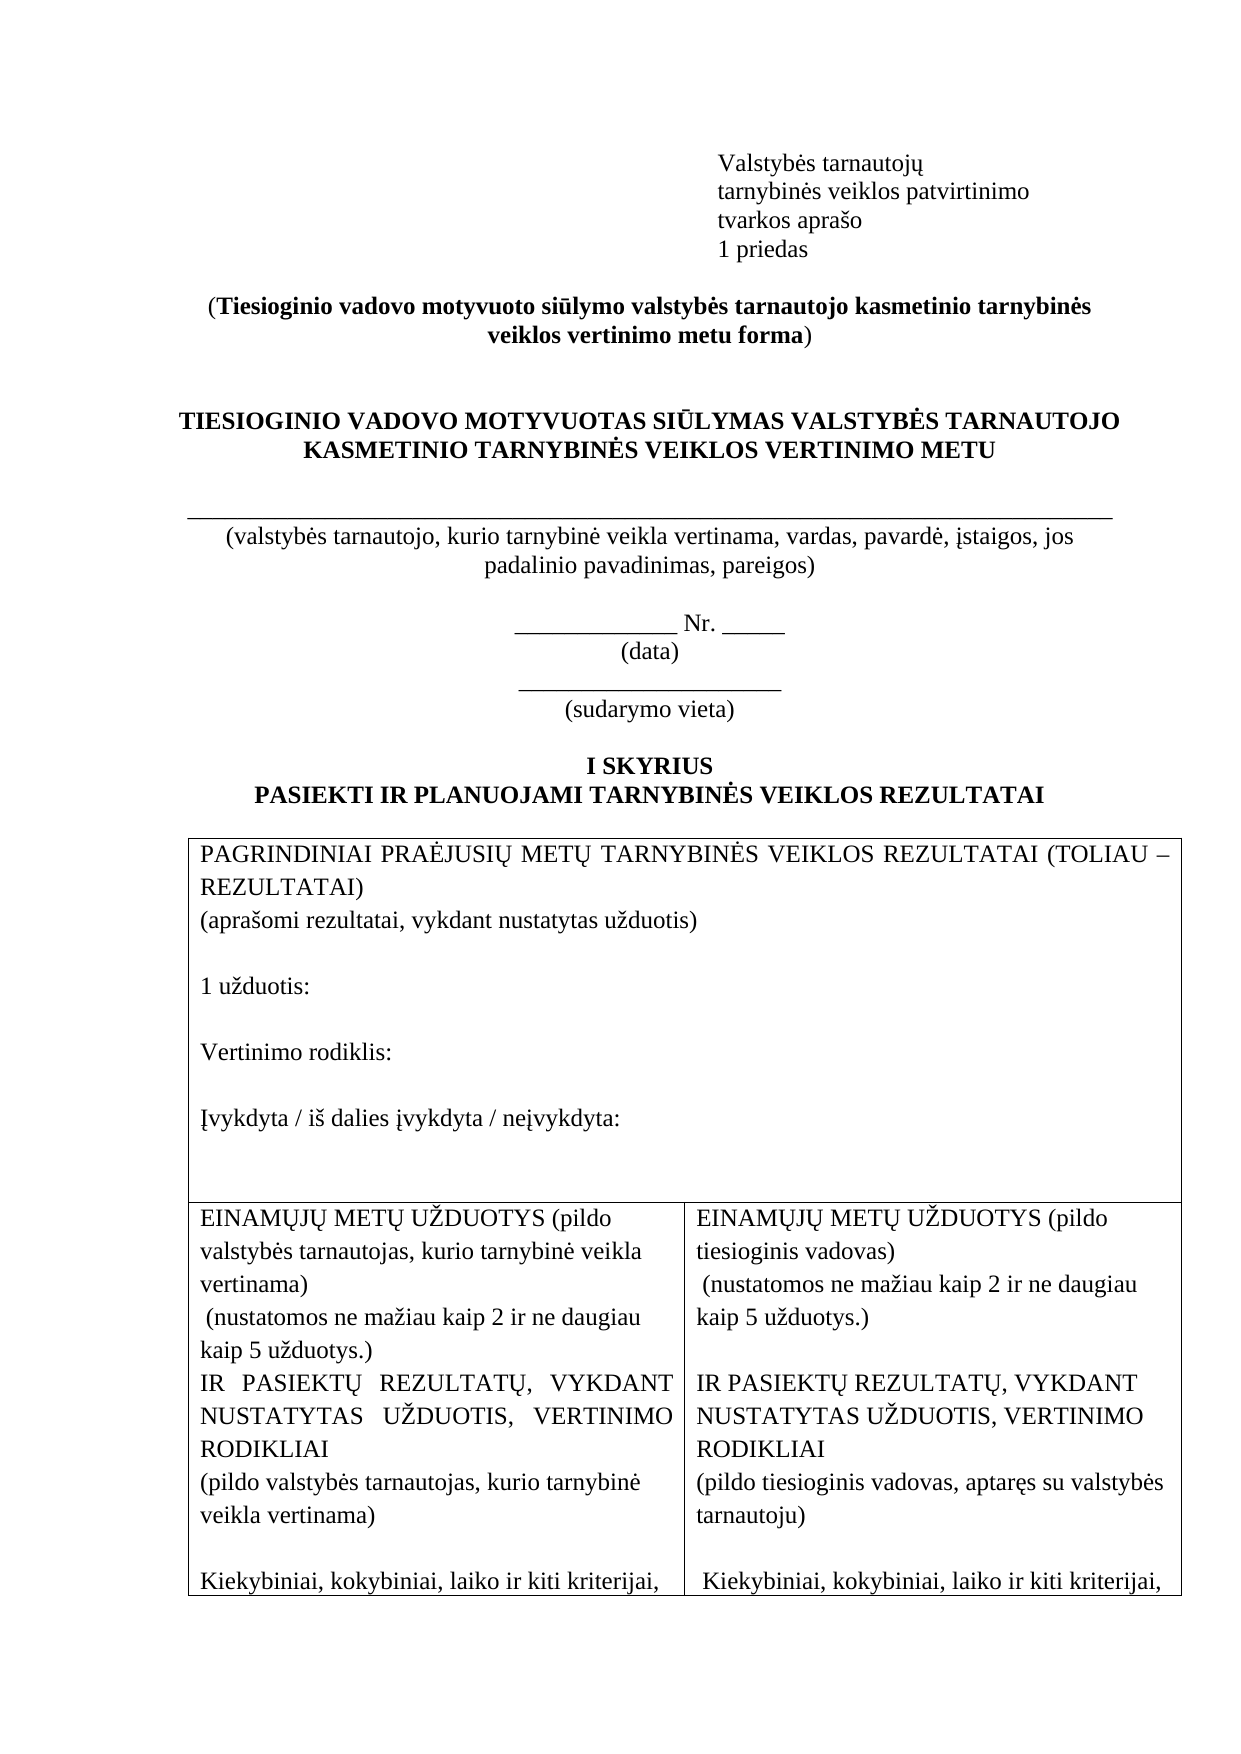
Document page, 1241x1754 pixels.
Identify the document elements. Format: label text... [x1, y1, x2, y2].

text (data) [177, 636, 1122, 665]
text tvarkos aprašo [642, 205, 1122, 234]
text tarnybinės veiklos patvirtinimo [717, 176, 1122, 205]
text 1 priedas [657, 234, 1122, 263]
table_header PAGRINDINIAI PRAĖJUSIŲ METŲ TARNYBINĖS VEIKLOS REZULTATAI (TOLIAU – REZULTATAI) (aprašomi rezultatai, vykdant nustatytas užduotis) 1 užduotis: Vertinimo rodiklis: Įvykdyta / iš dalies įvykdyta / neįvykdyta: [189, 839, 1181, 1202]
text TIESIOGINIO VADOVO MOTYVUOTAS SIŪLYMAS VALSTYBĖS TARNAUTOJO KASMETINIO TARNYBINĖS VEIKLOS VERTINIMO METU [177, 406, 1122, 464]
table_cell EINAMŲJŲ METŲ UŽDUOTYS (pildo valstybės tarnautojas, kurio tarnybinė veikla vertinama) (nustatomos ne mažiau kaip 2 ir ne daugiau kaip 5 užduotys.) IR PASIEKTŲ REZULTATŲ, VYKDANT NUSTATYTAS UŽDUOTIS, VERTINIMO RODIKLIAI (pildo valstybės tarnautojas, kurio tarnybinė veikla vertinama) Kiekybiniai, kokybiniai, laiko ir kiti kriterijai, [189, 1203, 684, 1595]
text (sudarymo vieta) [177, 694, 1122, 723]
text Valstybės tarnautojų [642, 148, 1122, 176]
table_cell EINAMŲJŲ METŲ UŽDUOTYS (pildo tiesioginis vadovas) (nustatomos ne mažiau kaip 2 ir ne daugiau kaip 5 užduotys.) IR PASIEKTŲ REZULTATŲ, VYKDANT NUSTATYTAS UŽDUOTIS, VERTINIMO RODIKLIAI (pildo tiesioginis vadovas, aptaręs su valstybės tarnautoju) Kiekybiniai, kokybiniai, laiko ir kiti kriterijai, [685, 1203, 1181, 1595]
text __________________________________________________________________________ [177, 493, 1122, 521]
text PASIEKTI IR PLANUOJAMI TARNYBINĖS VEIKLOS REZULTATAI [177, 780, 1122, 809]
text _____________________ [177, 665, 1122, 694]
text I SKYRIUS [177, 751, 1122, 780]
text _____________ Nr. _____ [177, 608, 1122, 636]
text (Tiesioginio vadovo motyvuoto siūlymo valstybės tarnautojo kasmetinio tarnybinės veiklos vertinimo metu forma) [177, 291, 1122, 349]
text (valstybės tarnautojo, kurio tarnybinė veikla vertinama, vardas, pavardė, įstaigos, jos padalinio pavadinimas, pareigos) [177, 521, 1122, 579]
